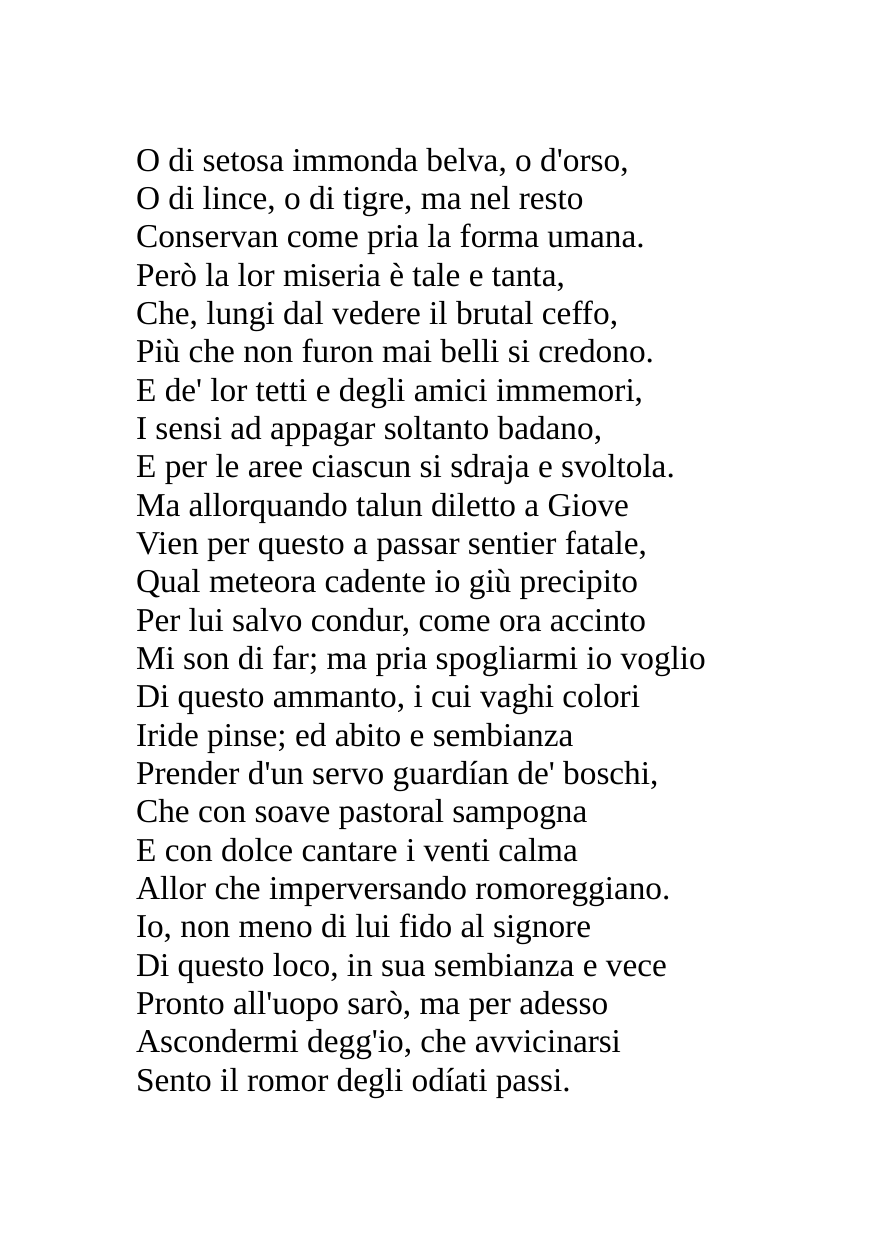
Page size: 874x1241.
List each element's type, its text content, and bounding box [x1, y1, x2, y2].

text Io, non meno di lui fido al signore [106, 907, 768, 945]
text E de' lor tetti e degli amici immemori, [106, 370, 768, 408]
text Però la lor miseria è tale e tanta, [106, 255, 768, 293]
text Prender d'un servo guardían de' boschi, [106, 753, 768, 792]
text Per lui salvo condur, come ora accinto [106, 600, 768, 638]
text Mi son di far; ma pria spogliarmi io voglio [106, 638, 768, 677]
text O di setosa immonda belva, o d'orso, [106, 140, 768, 178]
text Più che non furon mai belli si credono. [106, 332, 768, 370]
text Iride pinse; ed abito e sembianza [106, 715, 768, 753]
text E per le aree ciascun si sdraja e svoltola. [106, 447, 768, 485]
text Che, lungi dal vedere il brutal ceffo, [106, 293, 768, 332]
text I sensi ad appagar soltanto badano, [106, 408, 768, 447]
text Sento il romor degli odíati passi. [106, 1060, 768, 1098]
text Allor che imperversando romoreggiano. [106, 868, 768, 907]
text Che con soave pastoral sampogna [106, 792, 768, 830]
text Ascondermi degg'io, che avvicinarsi [106, 1022, 768, 1060]
text O di lince, o di tigre, ma nel resto [106, 178, 768, 217]
text Pronto all'uopo sarò, ma per adesso [106, 983, 768, 1022]
text Di questo ammanto, i cui vaghi colori [106, 677, 768, 715]
text Conservan come pria la forma umana. [106, 217, 768, 255]
text Ma allorquando talun diletto a Giove [106, 485, 768, 523]
text E con dolce cantare i venti calma [106, 830, 768, 868]
text Qual meteora cadente io giù precipito [106, 562, 768, 600]
text Vien per questo a passar sentier fatale, [106, 523, 768, 562]
text Di questo loco, in sua sembianza e vece [106, 945, 768, 983]
